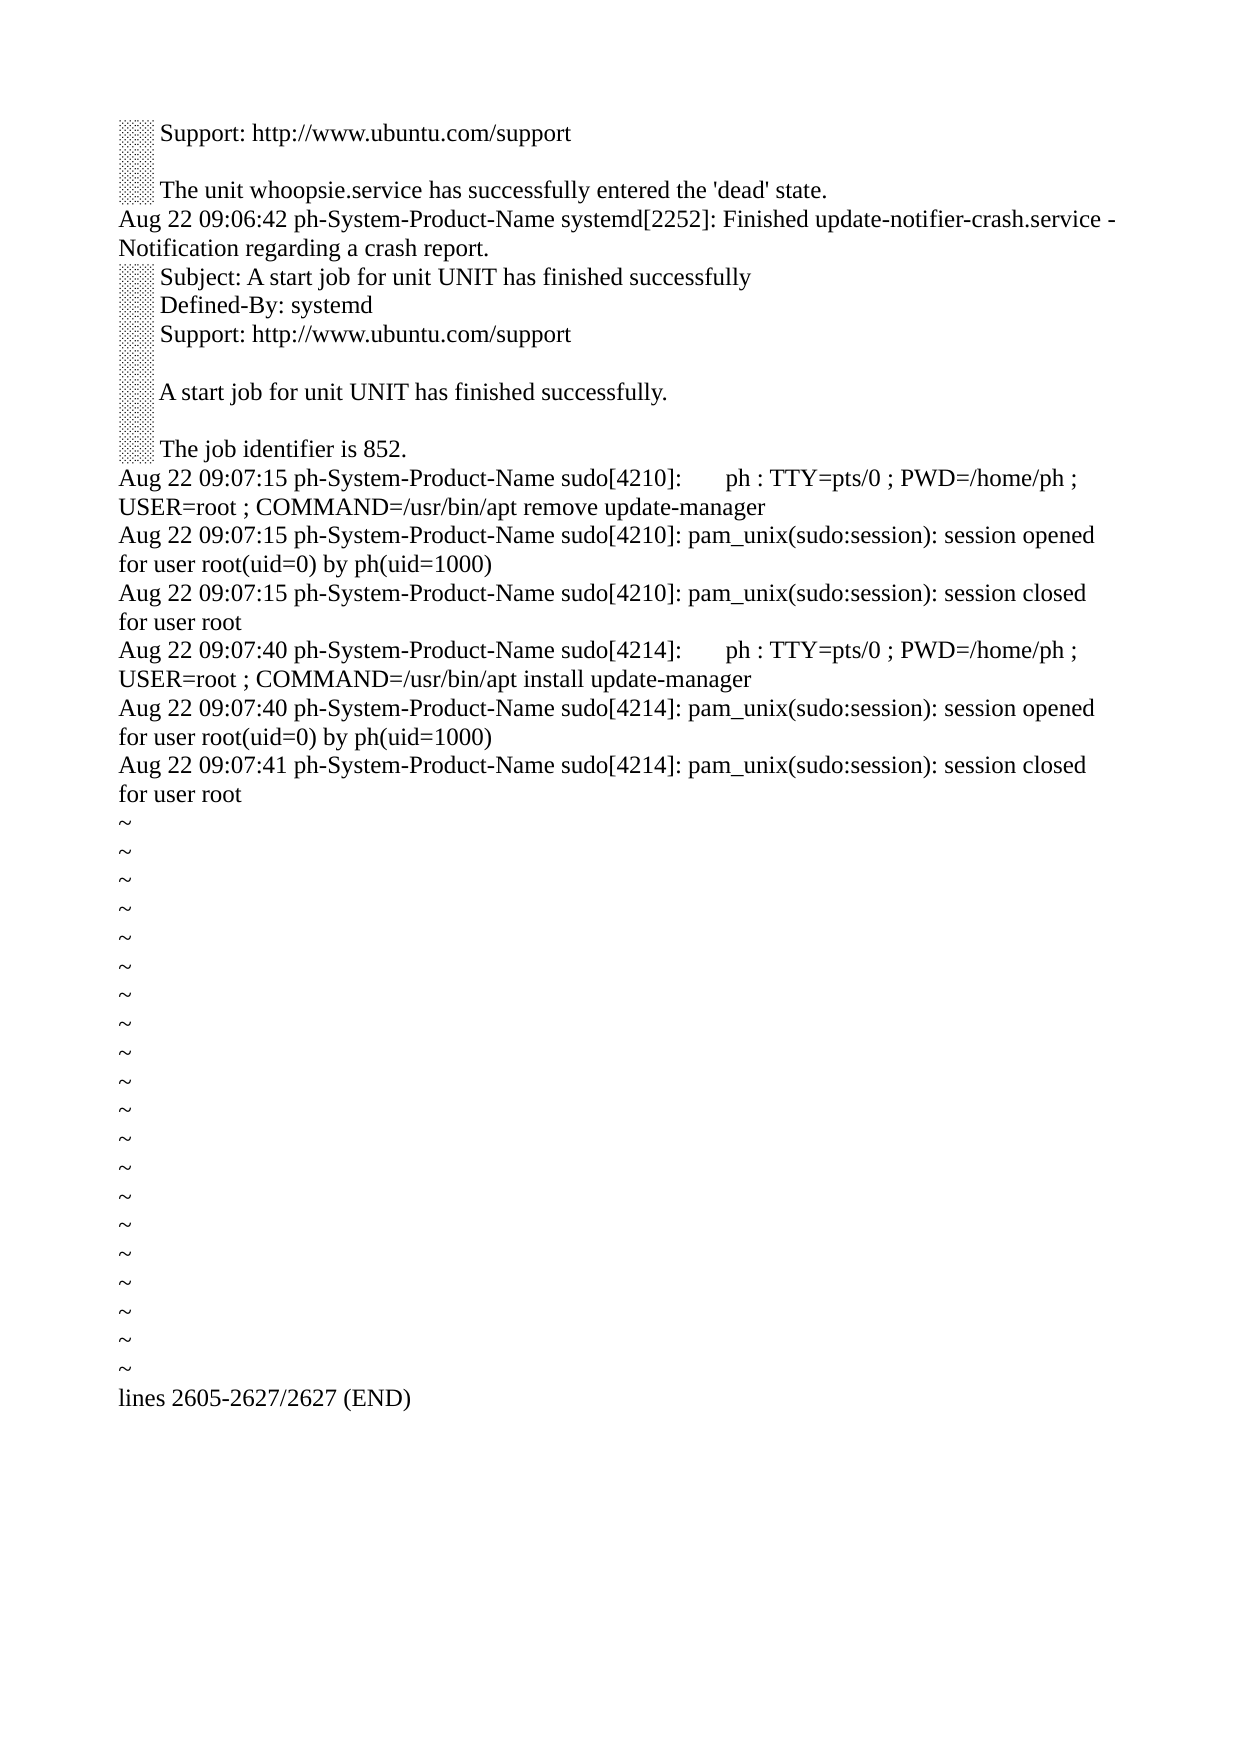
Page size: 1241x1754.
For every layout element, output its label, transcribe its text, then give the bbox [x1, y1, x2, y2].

text ~ [118, 1038, 1122, 1067]
text ~ [118, 923, 1122, 952]
text ░░ The job identifier is 852. [118, 434, 1122, 463]
text lines 2605-2627/2627 (END) [118, 1383, 1122, 1412]
text ~ [118, 1354, 1122, 1383]
text ~ [118, 1124, 1122, 1153]
text ~ [118, 1268, 1122, 1297]
text Aug 22 09:07:41 ph-System-Product-Name sudo[4214]: pam_unix(sudo:session): session closed for user root [118, 751, 1122, 808]
text ~ [118, 1153, 1122, 1182]
text ░░ Support: http://www.ubuntu.com/support [118, 319, 1122, 348]
text Aug 22 09:07:40 ph-System-Product-Name sudo[4214]: ph : TTY=pts/0 ; PWD=/home/ph ; USER=root ; COMMAND=/usr/bin/apt install update-manager [118, 636, 1122, 693]
text ~ [118, 808, 1122, 837]
text ~ [118, 1009, 1122, 1038]
text Aug 22 09:07:15 ph-System-Product-Name sudo[4210]: pam_unix(sudo:session): session closed for user root [118, 578, 1122, 636]
text ░░ Subject: A start job for unit UNIT has finished successfully [118, 262, 1122, 291]
text ~ [118, 1326, 1122, 1354]
text ~ [118, 1211, 1122, 1239]
text ░░ [118, 147, 1122, 176]
text ~ [118, 866, 1122, 894]
text ~ [118, 894, 1122, 923]
text ~ [118, 1239, 1122, 1268]
text ░░ Support: http://www.ubuntu.com/support [118, 118, 1122, 147]
text ░░ Defined-By: systemd [118, 291, 1122, 319]
text Aug 22 09:07:15 ph-System-Product-Name sudo[4210]: ph : TTY=pts/0 ; PWD=/home/ph ; USER=root ; COMMAND=/usr/bin/apt remove update-manager [118, 463, 1122, 521]
text ~ [118, 1067, 1122, 1096]
text ~ [118, 1096, 1122, 1124]
text ░░ The unit whoopsie.service has successfully entered the 'dead' state. [118, 176, 1122, 204]
text ░░ [118, 348, 1122, 377]
text ░░ A start job for unit UNIT has finished successfully. [118, 377, 1122, 406]
text ~ [118, 1297, 1122, 1326]
text Aug 22 09:06:42 ph-System-Product-Name systemd[2252]: Finished update-notifier-crash.service - Notification regarding a crash report. [118, 204, 1122, 262]
text ~ [118, 952, 1122, 981]
text ~ [118, 1182, 1122, 1211]
text ~ [118, 981, 1122, 1009]
text Aug 22 09:07:15 ph-System-Product-Name sudo[4210]: pam_unix(sudo:session): session opened for user root(uid=0) by ph(uid=1000) [118, 521, 1122, 578]
text Aug 22 09:07:40 ph-System-Product-Name sudo[4214]: pam_unix(sudo:session): session opened for user root(uid=0) by ph(uid=1000) [118, 693, 1122, 751]
text ░░ [118, 406, 1122, 434]
text ~ [118, 837, 1122, 866]
